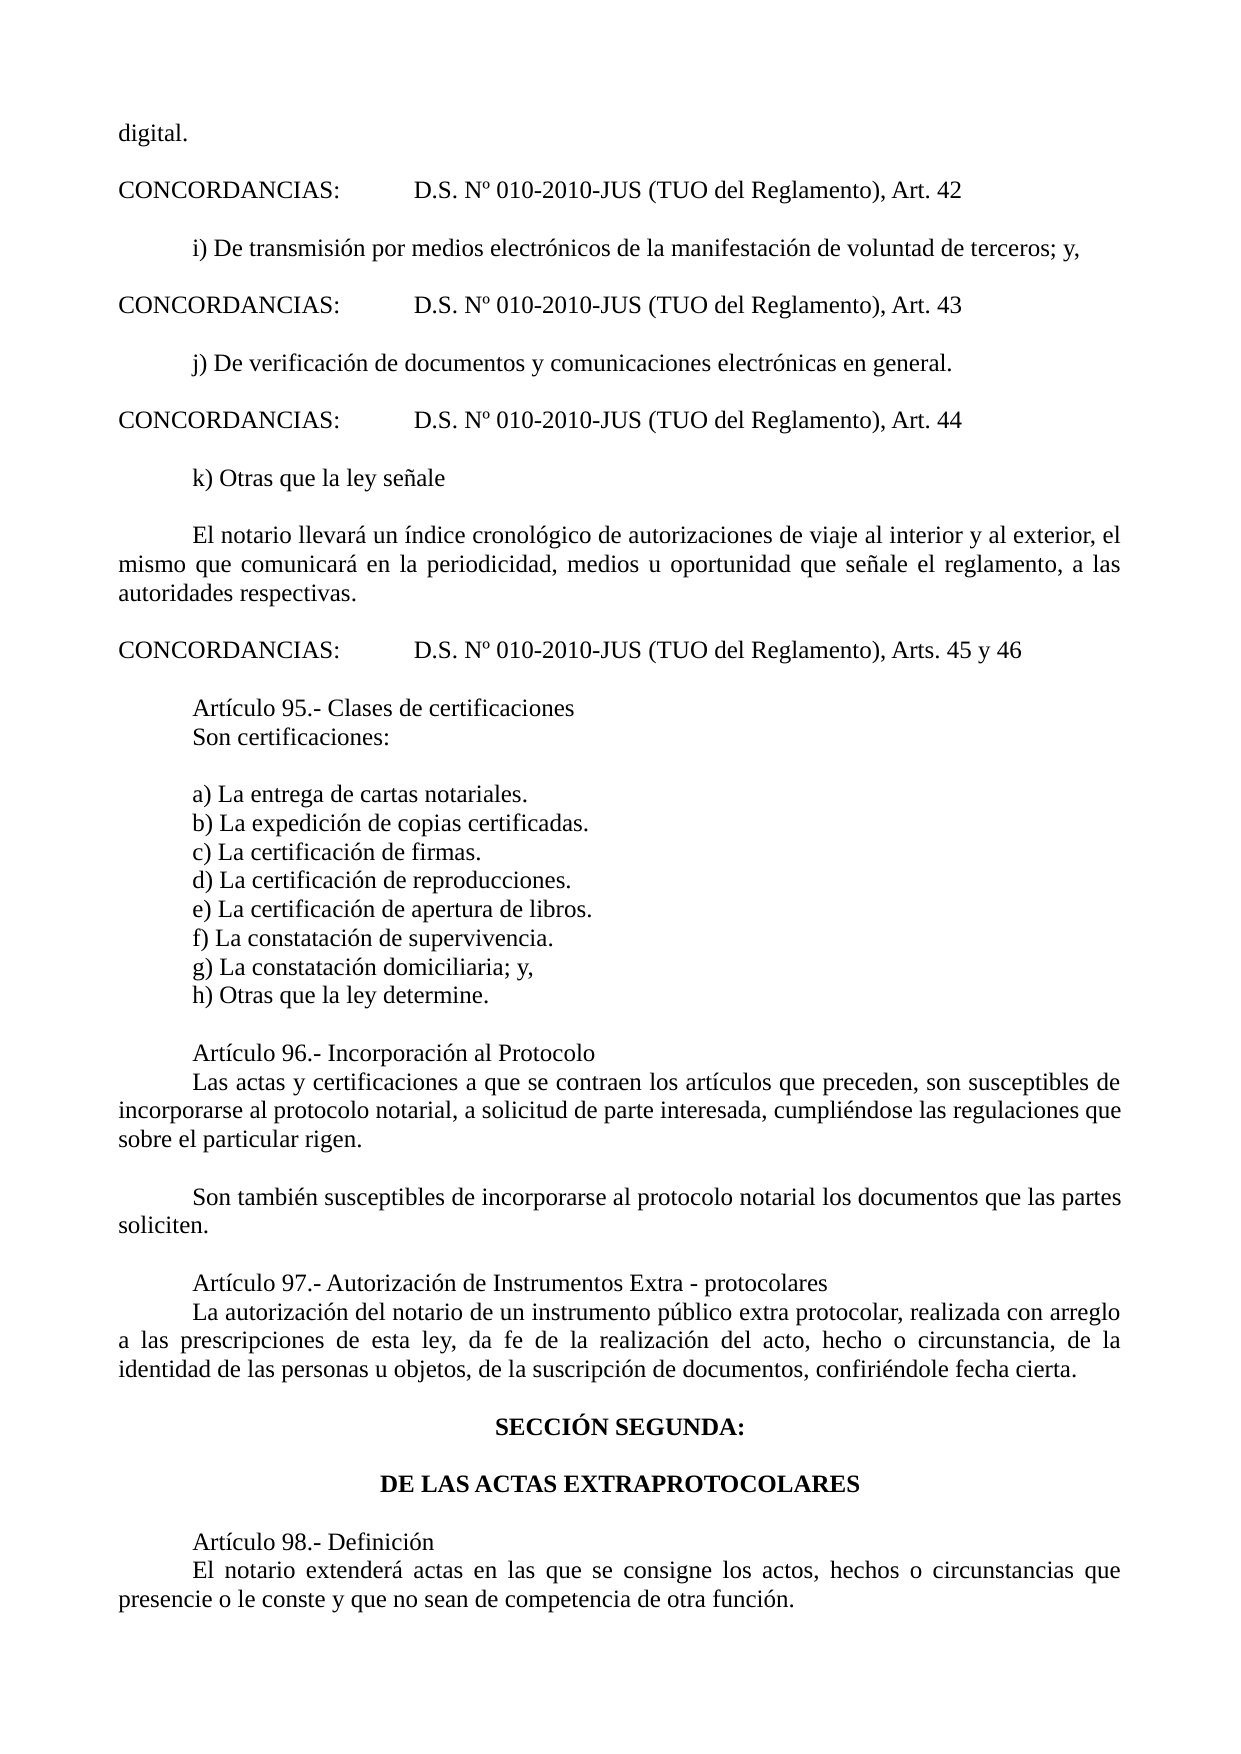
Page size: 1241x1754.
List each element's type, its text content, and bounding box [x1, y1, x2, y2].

text i) De transmisión por medios electrónicos de la manifestación de voluntad de terceros; y, [118, 233, 1122, 262]
text f) La constatación de supervivencia. [118, 923, 1122, 952]
text Las actas y certificaciones a que se contraen los artículos que preceden, son susceptibles de incorporarse al protocolo notarial, a solicitud de parte interesada, cumpliéndose las regulaciones que sobre el particular rigen. [118, 1067, 1122, 1153]
text a) La entrega de cartas notariales. [118, 779, 1122, 808]
text Artículo 95.- Clases de certificaciones [118, 693, 1122, 722]
text Artículo 96.- Incorporación al Protocolo [118, 1038, 1122, 1067]
text SECCIÓN SEGUNDA: [118, 1412, 1122, 1441]
text El notario llevará un índice cronológico de autorizaciones de viaje al interior y al exterior, el mismo que comunicará en la periodicidad, medios u oportunidad que señale el reglamento, a las autoridades respectivas. [118, 521, 1122, 607]
text j) De verificación de documentos y comunicaciones electrónicas en general. [118, 348, 1122, 377]
text c) La certificación de firmas. [118, 837, 1122, 866]
text g) La constatación domiciliaria; y, [118, 952, 1122, 981]
text digital. [118, 118, 1122, 147]
text k) Otras que la ley señale [118, 463, 1122, 492]
text El notario extenderá actas en las que se consigne los actos, hechos o circunstancias que presencie o le conste y que no sean de competencia de otra función. [118, 1556, 1122, 1613]
text Son certificaciones: [118, 722, 1122, 751]
text d) La certificación de reproducciones. [118, 866, 1122, 894]
text Artículo 98.- Definición [118, 1527, 1122, 1556]
text e) La certificación de apertura de libros. [118, 894, 1122, 923]
text b) La expedición de copias certificadas. [118, 808, 1122, 837]
text Artículo 97.- Autorización de Instrumentos Extra - protocolares [118, 1268, 1122, 1297]
text CONCORDANCIAS: D.S. Nº 010-2010-JUS (TUO del Reglamento), Art. 42 [118, 176, 1122, 204]
text h) Otras que la ley determine. [118, 981, 1122, 1009]
text CONCORDANCIAS: D.S. Nº 010-2010-JUS (TUO del Reglamento), Art. 43 [118, 291, 1122, 319]
text Son también susceptibles de incorporarse al protocolo notarial los documentos que las partes soliciten. [118, 1182, 1122, 1239]
text La autorización del notario de un instrumento público extra protocolar, realizada con arreglo a las prescripciones de esta ley, da fe de la realización del acto, hecho o circunstancia, de la identidad de las personas u objetos, de la suscripción de documentos, confiriéndole fecha cierta. [118, 1297, 1122, 1383]
text DE LAS ACTAS EXTRAPROTOCOLARES [118, 1469, 1122, 1498]
text CONCORDANCIAS: D.S. Nº 010-2010-JUS (TUO del Reglamento), Arts. 45 y 46 [118, 636, 1122, 664]
text CONCORDANCIAS: D.S. Nº 010-2010-JUS (TUO del Reglamento), Art. 44 [118, 406, 1122, 434]
